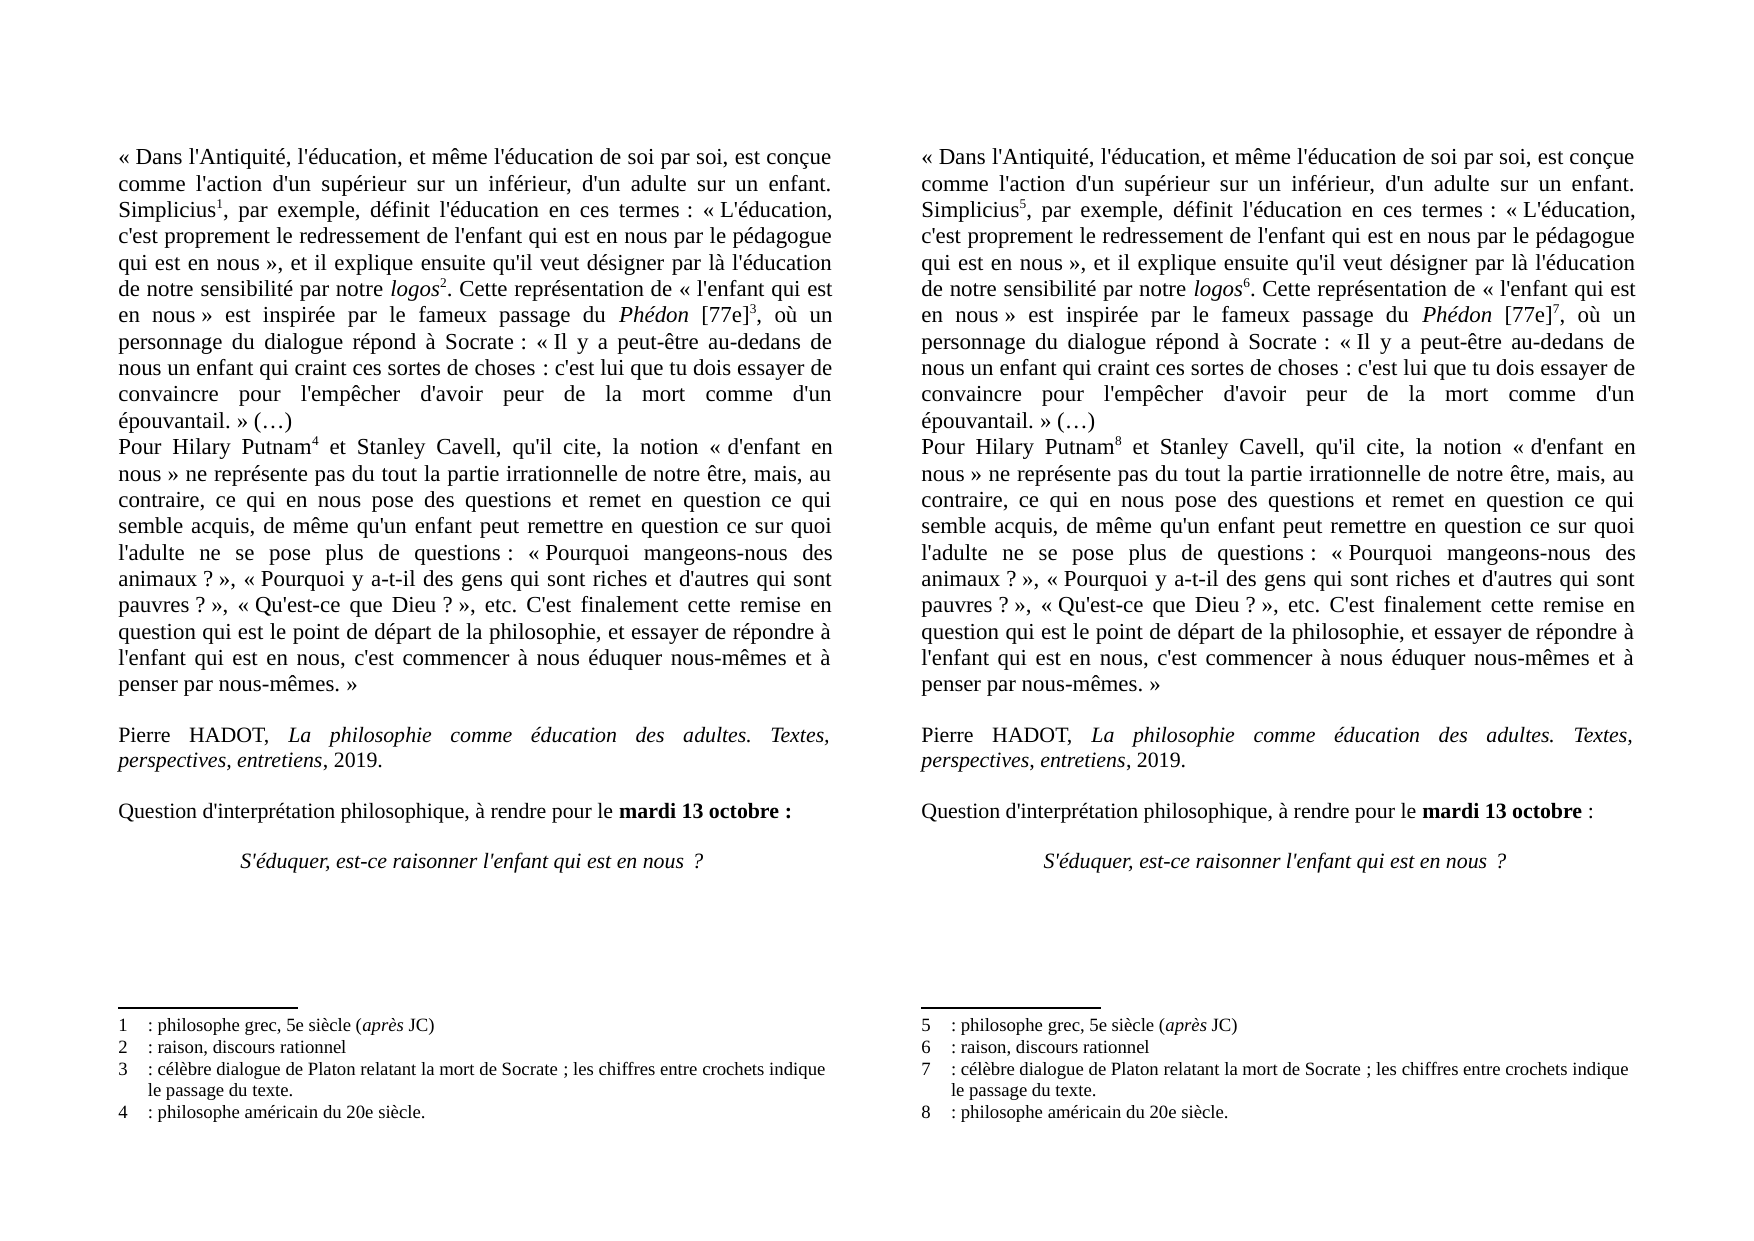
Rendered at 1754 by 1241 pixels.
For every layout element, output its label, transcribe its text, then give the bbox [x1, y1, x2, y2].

text Pour Hilary Putnam et Stanley Cavell, qu'il cite, la notion « d'enfant en nous » ne représente pas du tout la partie irrationnelle de notre être, mais, au contraire, ce qui en nous pose des questions et remet en question ce qui semble acquis, de même qu'un enfant peut remettre en question ce sur quoi l'adulte ne se pose plus de questions : « Pourquoi mangeons-nous des animaux ? », « Pourquoi y a-t-il des gens qui sont riches et d'autres qui sont pauvres ? », « Qu'est-ce que Dieu ? », etc. C'est finalement cette remise en question qui est le point de départ de la philosophie, et essayer de répondre à l'enfant qui est en nous, c'est commencer à nous éduquer nous-mêmes et à penser par nous-mêmes. » [921, 433, 1636, 697]
text Question d'interprétation philosophique, à rendre pour le mardi 13 octobre : [118, 798, 833, 823]
text « Dans l'Antiquité, l'éducation, et même l'éducation de soi par soi, est conçue comme l'action d'un supérieur sur un inférieur, d'un adulte sur un enfant. Simplicius, par exemple, définit l'éducation en ces termes : « L'éducation, c'est proprement le redressement de l'enfant qui est en nous par le pédagogue qui est en nous », et il explique ensuite qu'il veut désigner par là l'éducation de notre sensibilité par notre logos. Cette représentation de « l'enfant qui est en nous » est inspirée par le fameux passage du Phédon [77e], où un personnage du dialogue répond à Socrate : « Il y a peut-être au-dedans de nous un enfant qui craint ces sortes de choses : c'est lui que tu dois essayer de convaincre pour l'empêcher d'avoir peur de la mort comme d'un épouvantail. » (…) [921, 143, 1636, 433]
text Pierre HADOT, La philosophie comme éducation des adultes. Textes, perspectives, entretiens, 2019. [921, 722, 1636, 772]
text S'éduquer, est-ce raisonner l'enfant qui est en nous ? [118, 848, 833, 873]
text « Dans l'Antiquité, l'éducation, et même l'éducation de soi par soi, est conçue comme l'action d'un supérieur sur un inférieur, d'un adulte sur un enfant. Simplicius, par exemple, définit l'éducation en ces termes : « L'éducation, c'est proprement le redressement de l'enfant qui est en nous par le pédagogue qui est en nous », et il explique ensuite qu'il veut désigner par là l'éducation de notre sensibilité par notre logos. Cette représentation de « l'enfant qui est en nous » est inspirée par le fameux passage du Phédon [77e], où un personnage du dialogue répond à Socrate : « Il y a peut-être au-dedans de nous un enfant qui craint ces sortes de choses : c'est lui que tu dois essayer de convaincre pour l'empêcher d'avoir peur de la mort comme d'un épouvantail. » (…) [118, 143, 833, 433]
text Pour Hilary Putnam et Stanley Cavell, qu'il cite, la notion « d'enfant en nous » ne représente pas du tout la partie irrationnelle de notre être, mais, au contraire, ce qui en nous pose des questions et remet en question ce qui semble acquis, de même qu'un enfant peut remettre en question ce sur quoi l'adulte ne se pose plus de questions : « Pourquoi mangeons-nous des animaux ? », « Pourquoi y a-t-il des gens qui sont riches et d'autres qui sont pauvres ? », « Qu'est-ce que Dieu ? », etc. C'est finalement cette remise en question qui est le point de départ de la philosophie, et essayer de répondre à l'enfant qui est en nous, c'est commencer à nous éduquer nous-mêmes et à penser par nous-mêmes. » [118, 433, 833, 697]
text Question d'interprétation philosophique, à rendre pour le mardi 13 octobre : [921, 798, 1636, 823]
text : philosophe grec, 5e siècle (après JC) [118, 1014, 833, 1036]
text : philosophe américain du 20e siècle. [118, 1101, 833, 1122]
text : philosophe grec, 5e siècle (après JC) [921, 1014, 1636, 1036]
text : raison, discours rationnel [921, 1036, 1636, 1057]
text : célèbre dialogue de Platon relatant la mort de Socrate ; les chiffres entre crochets indique le passage du texte. [118, 1057, 833, 1101]
text : raison, discours rationnel [118, 1036, 833, 1057]
text S'éduquer, est-ce raisonner l'enfant qui est en nous ? [921, 848, 1636, 873]
text : philosophe américain du 20e siècle. [921, 1101, 1636, 1122]
text : célèbre dialogue de Platon relatant la mort de Socrate ; les chiffres entre crochets indique le passage du texte. [921, 1057, 1636, 1101]
text Pierre HADOT, La philosophie comme éducation des adultes. Textes, perspectives, entretiens, 2019. [118, 722, 833, 772]
